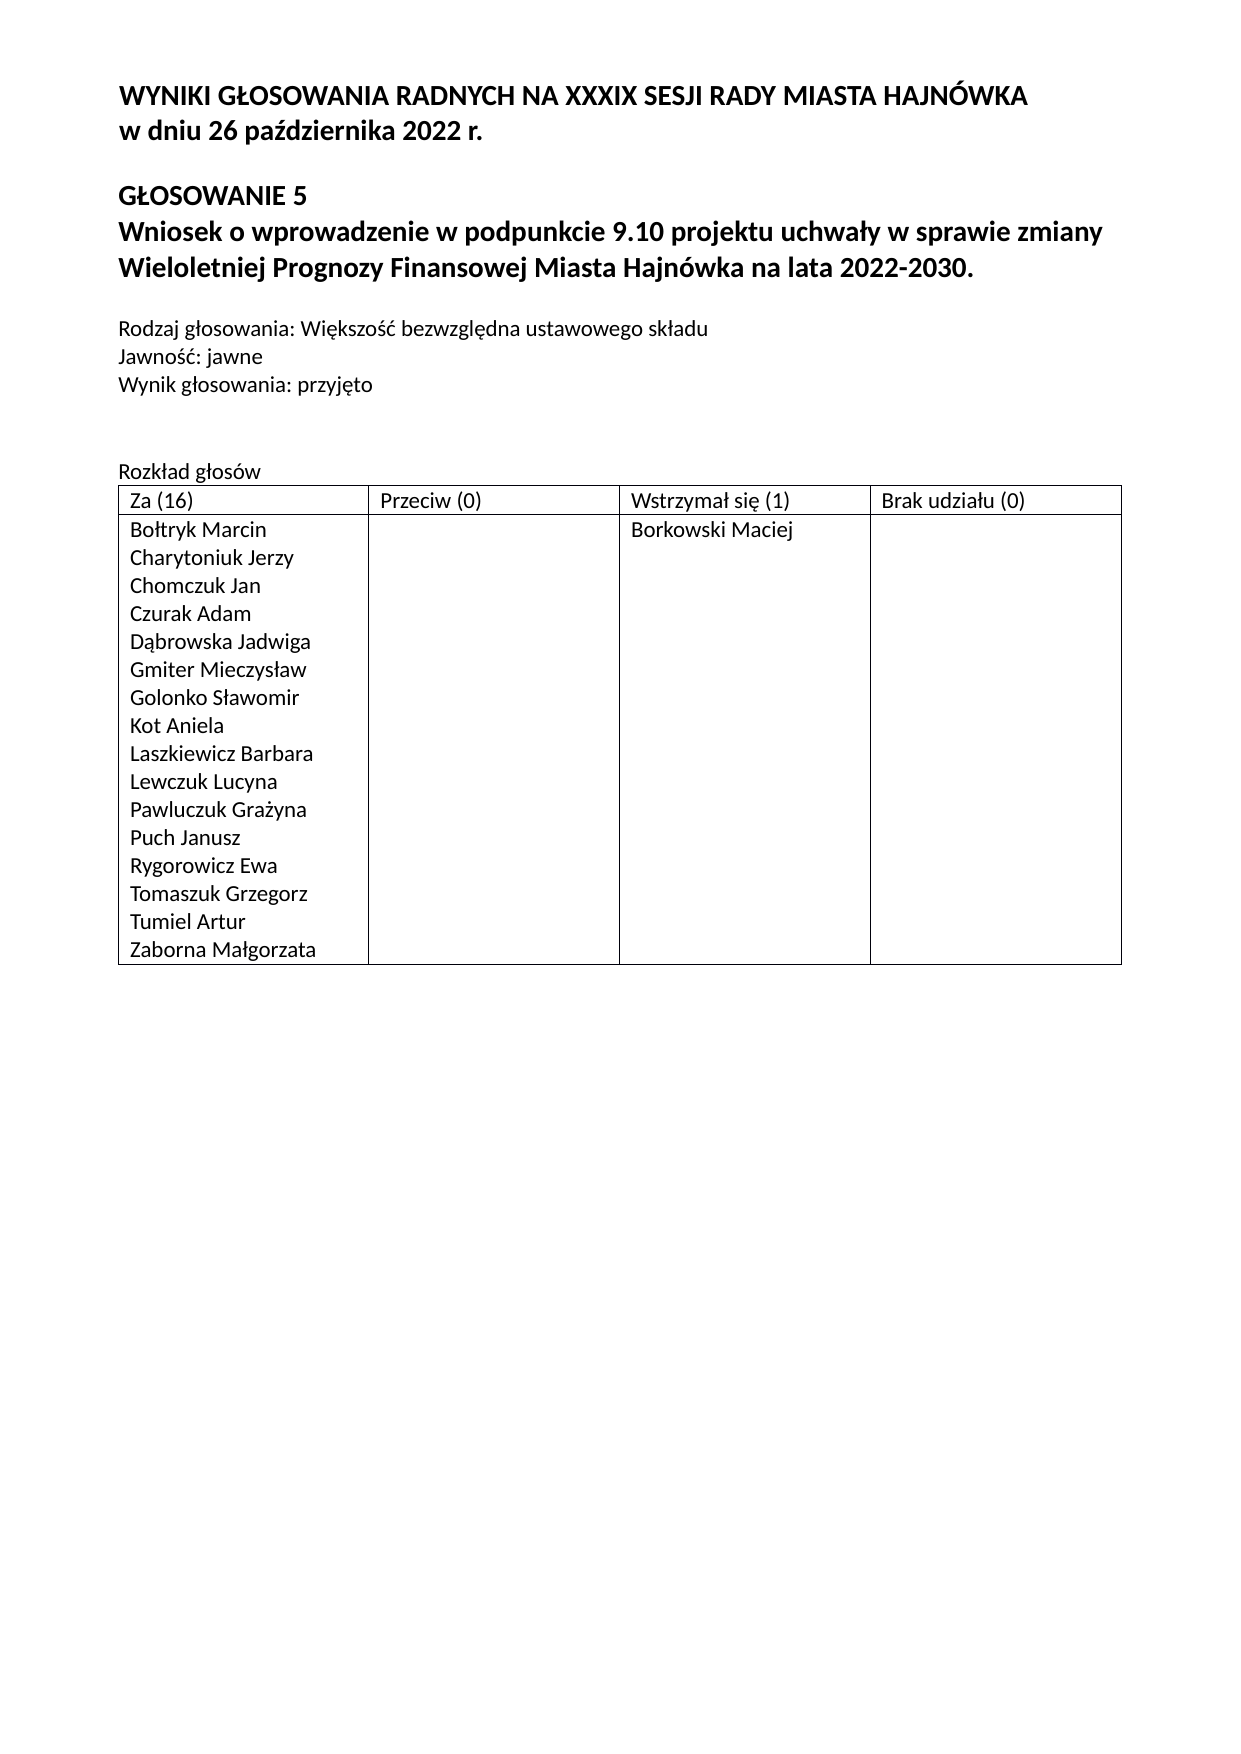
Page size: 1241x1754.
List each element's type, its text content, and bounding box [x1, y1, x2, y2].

subtitle Wniosek o wprowadzenie w podpunkcie 9.10 projektu uchwały w sprawie zmiany Wieloletniej Prognozy Finansowej Miasta Hajnówka na lata 2022-2030. [118, 213, 1122, 284]
table_cell Bołtryk Marcin Charytoniuk Jerzy Chomczuk Jan Czurak Adam Dąbrowska Jadwiga Gmiter Mieczysław Golonko Sławomir Kot Aniela Laszkiewicz Barbara Lewczuk Lucyna Pawluczuk Grażyna Puch Janusz Rygorowicz Ewa Tomaszuk Grzegorz Tumiel Artur Zaborna Małgorzata [119, 515, 368, 963]
table_cell [369, 515, 619, 963]
text Wynik głosowania: przyjęto [118, 370, 1122, 398]
text Rozkład głosów [118, 457, 1122, 485]
table_header Za (16) [119, 486, 368, 514]
subtitle GŁOSOWANIE 5 [118, 177, 1122, 213]
table_header Wstrzymał się (1) [620, 486, 870, 514]
table_cell Borkowski Maciej [620, 515, 870, 963]
table_header Przeciw (0) [369, 486, 619, 514]
table_cell [871, 515, 1121, 963]
table_header Brak udziału (0) [871, 486, 1121, 514]
text Rodzaj głosowania: Większość bezwzględna ustawowego składu [118, 314, 1122, 342]
text Jawność: jawne [118, 342, 1122, 370]
